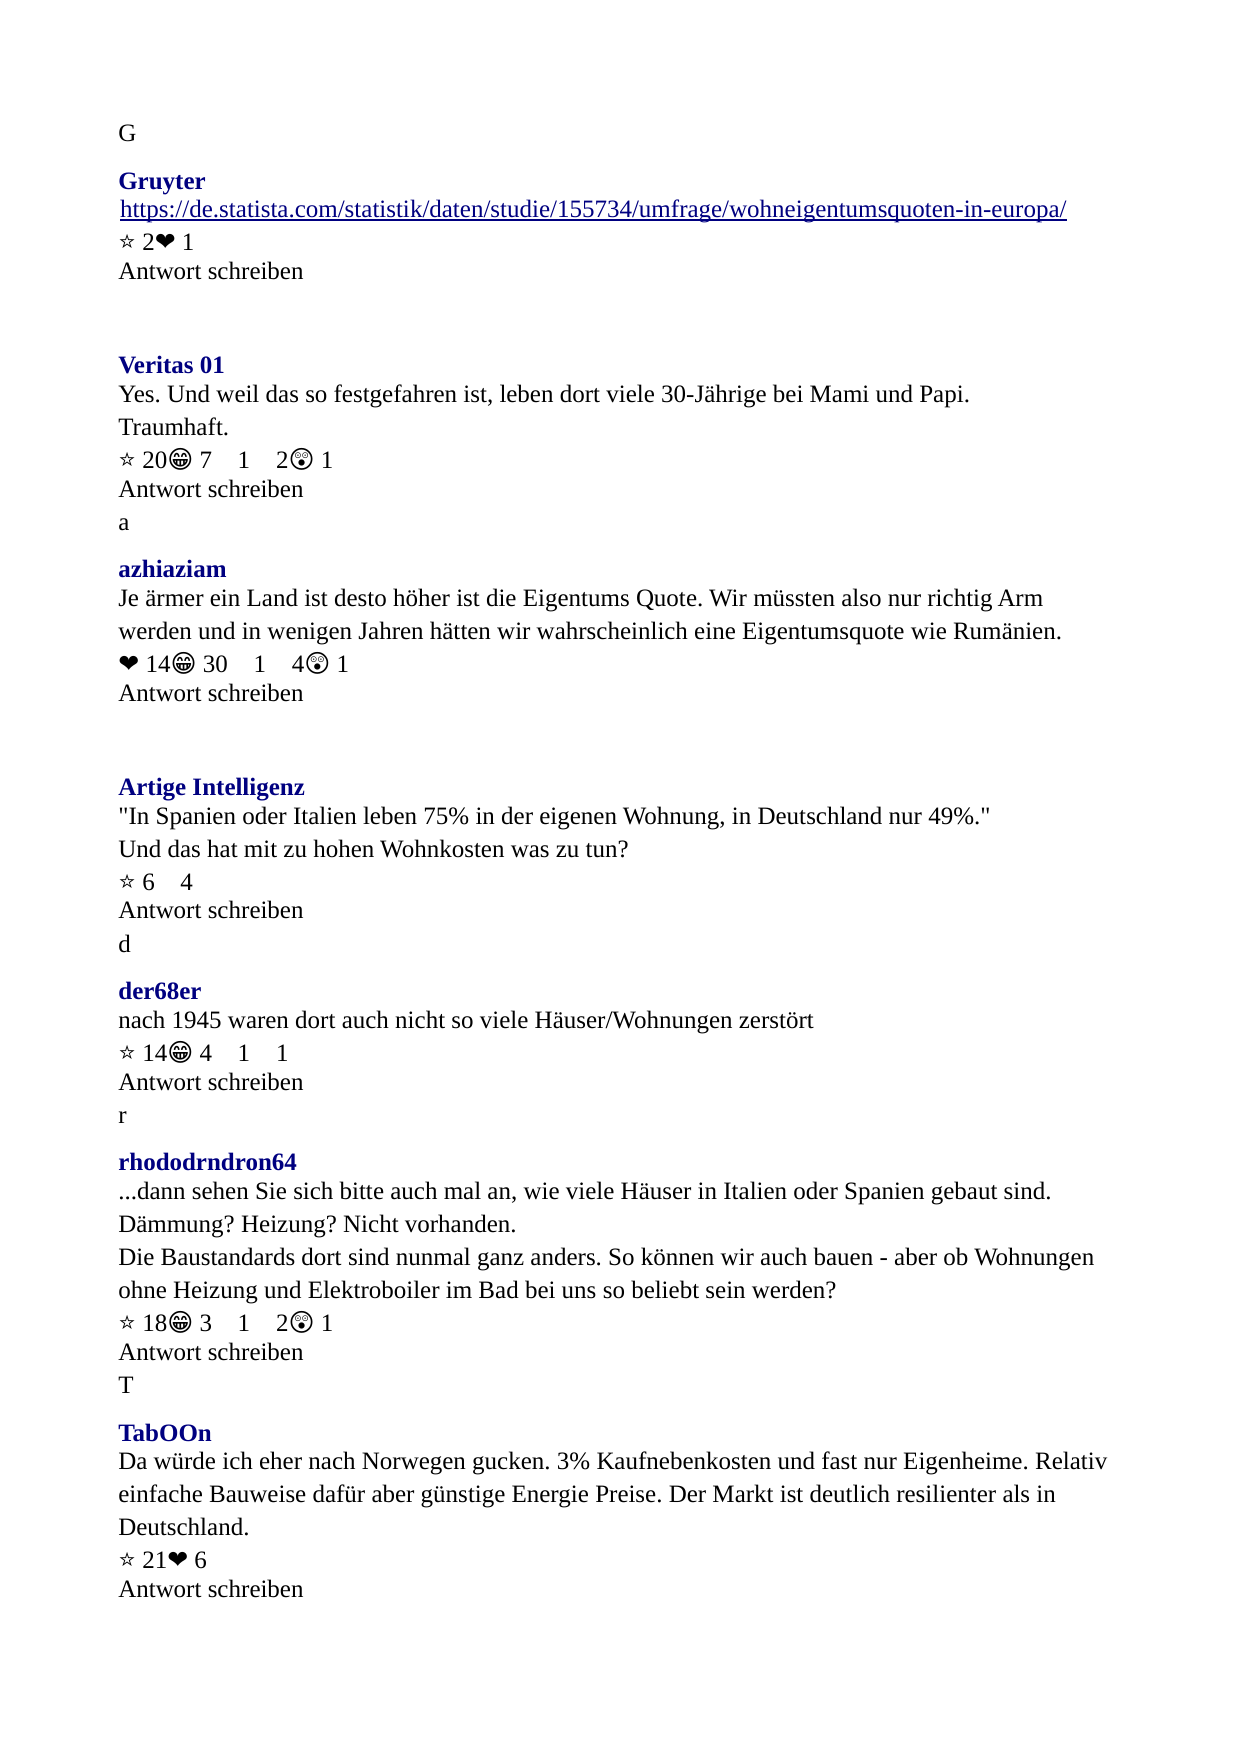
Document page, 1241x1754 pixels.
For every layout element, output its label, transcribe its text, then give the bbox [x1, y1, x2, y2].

text G [118, 118, 1122, 147]
text ⭐️ 2❤️ 1 [118, 227, 1122, 256]
text Da würde ich eher nach Norwegen gucken. 3% Kaufnebenkosten und fast nur Eigenheime. Relativ einfache Bauweise dafür aber günstige Energie Preise. Der Markt ist deutlich resilienter als in Deutschland. [118, 1446, 1122, 1541]
text ⭐️ 18😁 3🙁 1🤨 2😲 1 [118, 1308, 1122, 1337]
text Antwort schreiben [118, 1574, 1122, 1603]
text a [118, 507, 1122, 536]
subtitle Gruyter [118, 166, 1122, 194]
text Traumhaft. [118, 412, 1122, 441]
text ❤️ 14😁 30🙁 1🤨 4😲 1 [118, 649, 1122, 678]
text ⭐️ 20😁 7🙁 1🤨 2😲 1 [118, 445, 1122, 474]
text r [118, 1100, 1122, 1128]
text ...dann sehen Sie sich bitte auch mal an, wie viele Häuser in Italien oder Spanien gebaut sind. Dämmung? Heizung? Nicht vorhanden. [118, 1176, 1122, 1238]
subtitle rhododrndron64 [118, 1147, 1122, 1176]
text Antwort schreiben [118, 896, 1122, 924]
text nach 1945 waren dort auch nicht so viele Häuser/Wohnungen zerstört [118, 1005, 1122, 1034]
text https://de.statista.com/statistik/daten/studie/155734/umfrage/wohneigentumsquoten-in-europa/ [118, 194, 1122, 223]
text Yes. Und weil das so festgefahren ist, leben dort viele 30-Jährige bei Mami und Papi. [118, 379, 1122, 408]
subtitle TabOOn [118, 1418, 1122, 1446]
text Antwort schreiben [118, 1067, 1122, 1096]
text ⭐️ 14😁 4🙁 1🤨 1 [118, 1038, 1122, 1067]
subtitle Artige Intelligenz [118, 772, 1122, 801]
subtitle Veritas 01 [118, 350, 1122, 379]
text Antwort schreiben [118, 256, 1122, 285]
subtitle azhiaziam [118, 554, 1122, 583]
text ⭐️ 21❤️ 6 [118, 1545, 1122, 1574]
text d [118, 929, 1122, 957]
text Antwort schreiben [118, 678, 1122, 707]
text Je ärmer ein Land ist desto höher ist die Eigentums Quote. Wir müssten also nur richtig Arm werden und in wenigen Jahren hätten wir wahrscheinlich eine Eigentumsquote wie Rumänien. [118, 583, 1122, 645]
text Die Baustandards dort sind nunmal ganz anders. So können wir auch bauen - aber ob Wohnungen ohne Heizung und Elektroboiler im Bad bei uns so beliebt sein werden? [118, 1242, 1122, 1304]
text T [118, 1370, 1122, 1399]
text ⭐️ 6🤨 4 [118, 867, 1122, 896]
subtitle der68er [118, 976, 1122, 1005]
text Und das hat mit zu hohen Wohnkosten was zu tun? [118, 834, 1122, 863]
text Antwort schreiben [118, 474, 1122, 503]
text "In Spanien oder Italien leben 75% in der eigenen Wohnung, in Deutschland nur 49%." [118, 801, 1122, 829]
text Antwort schreiben [118, 1337, 1122, 1366]
